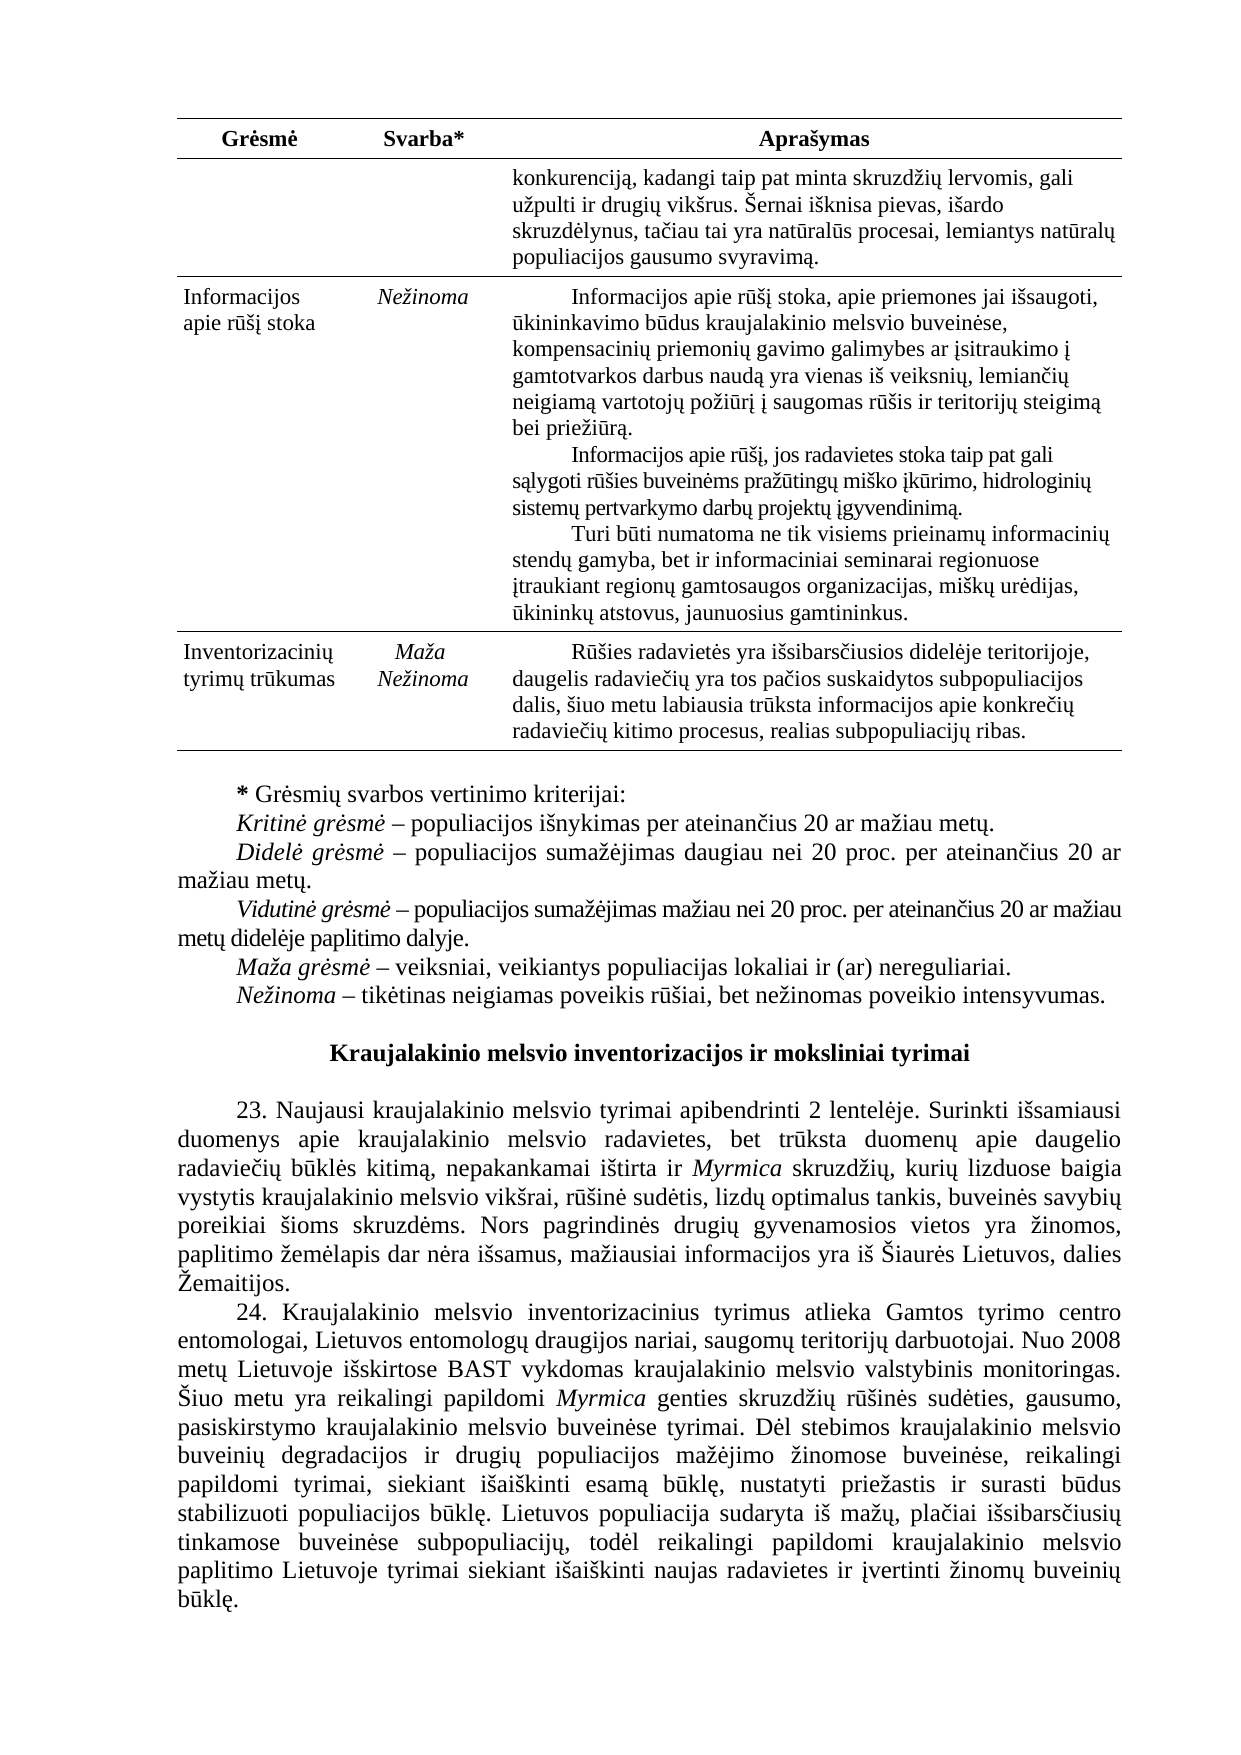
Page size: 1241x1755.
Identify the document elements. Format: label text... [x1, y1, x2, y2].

table_header Svarba* [342, 119, 506, 157]
table_cell [177, 159, 342, 276]
table_cell Inventorizacinių tyrimų trūkumas [177, 632, 342, 749]
table_cell [342, 159, 506, 276]
text Didelė grėsmė – populiacijos sumažėjimas daugiau nei 20 proc. per ateinančius 20 ar mažiau metų. [177, 837, 1122, 894]
text Vidutinė grėsmė – populiacijos sumažėjimas mažiau nei 20 proc. per ateinančius 20 ar mažiau metų didelėje paplitimo dalyje. [177, 894, 1122, 952]
table_header Aprašymas [506, 119, 1122, 157]
table_header Grėsmė [177, 119, 342, 157]
table_cell Rūšies radavietės yra išsibarsčiusios didelėje teritorijoje, daugelis radaviečių yra tos pačios suskaidytos subpopuliacijos dalis, šiuo metu labiausia trūksta informacijos apie konkrečių radaviečių kitimo procesus, realias subpopuliacijų ribas. [506, 632, 1122, 749]
table_cell konkurenciją, kadangi taip pat minta skruzdžių lervomis, gali užpulti ir drugių vikšrus. Šernai išknisa pievas, išardo skruzdėlynus, tačiau tai yra natūralūs procesai, lemiantys natūralų populiacijos gausumo svyravimą. [506, 159, 1122, 276]
table_cell Maža Nežinoma [342, 632, 506, 749]
text 24. Kraujalakinio melsvio inventorizacinius tyrimus atlieka Gamtos tyrimo centro entomologai, Lietuvos entomologų draugijos nariai, saugomų teritorijų darbuotojai. Nuo 2008 metų Lietuvoje išskirtose BAST vykdomas kraujalakinio melsvio valstybinis monitoringas. Šiuo metu yra reikalingi papildomi Myrmica genties skruzdžių rūšinės sudėties, gausumo, pasiskirstymo kraujalakinio melsvio buveinėse tyrimai. Dėl stebimos kraujalakinio melsvio buveinių degradacijos ir drugių populiacijos mažėjimo žinomose buveinėse, reikalingi papildomi tyrimai, siekiant išaiškinti esamą būklę, nustatyti priežastis ir surasti būdus stabilizuoti populiacijos būklę. Lietuvos populiacija sudaryta iš mažų, plačiai išsibarsčiusių tinkamose buveinėse subpopuliacijų, todėl reikalingi papildomi kraujalakinio melsvio paplitimo Lietuvoje tyrimai siekiant išaiškinti naujas radavietes ir įvertinti žinomų buveinių būklę. [177, 1297, 1122, 1613]
text Nežinoma – tikėtinas neigiamas poveikis rūšiai, bet nežinomas poveikio intensyvumas. [177, 981, 1122, 1009]
text 23. Naujausi kraujalakinio melsvio tyrimai apibendrinti 2 lentelėje. Surinkti išsamiausi duomenys apie kraujalakinio melsvio radavietes, bet trūksta duomenų apie daugelio radaviečių būklės kitimą, nepakankamai ištirta ir Myrmica skruzdžių, kurių lizduose baigia vystytis kraujalakinio melsvio vikšrai, rūšinė sudėtis, lizdų optimalus tankis, buveinės savybių poreikiai šioms skruzdėms. Nors pagrindinės drugių gyvenamosios vietos yra žinomos, paplitimo žemėlapis dar nėra išsamus, mažiausiai informacijos yra iš Šiaurės Lietuvos, dalies Žemaitijos. [177, 1096, 1122, 1297]
text Maža grėsmė – veiksniai, veikiantys populiacijas lokaliai ir (ar) nereguliariai. [177, 952, 1122, 981]
table_cell Informacijos apie rūšį stoka [177, 277, 342, 631]
table_cell Nežinoma [342, 277, 506, 631]
text Kraujalakinio melsvio inventorizacijos ir moksliniai tyrimai [177, 1038, 1122, 1067]
text Kritinė grėsmė – populiacijos išnykimas per ateinančius 20 ar mažiau metų. [177, 808, 1122, 837]
text * Grėsmių svarbos vertinimo kriterijai: [177, 779, 1122, 808]
table_cell Informacijos apie rūšį stoka, apie priemones jai išsaugoti, ūkininkavimo būdus kraujalakinio melsvio buveinėse, kompensacinių priemonių gavimo galimybes ar įsitraukimo į gamtotvarkos darbus naudą yra vienas iš veiksnių, lemiančių neigiamą vartotojų požiūrį į saugomas rūšis ir teritorijų steigimą bei priežiūrą. Informacijos apie rūšį, jos radavietes stoka taip pat gali sąlygoti rūšies buveinėms pražūtingų miško įkūrimo, hidrologinių sistemų pertvarkymo darbų projektų įgyvendinimą. Turi būti numatoma ne tik visiems prieinamų informacinių stendų gamyba, bet ir informaciniai seminarai regionuose įtraukiant regionų gamtosaugos organizacijas, miškų urėdijas, ūkininkų atstovus, jaunuosius gamtininkus. [506, 277, 1122, 631]
